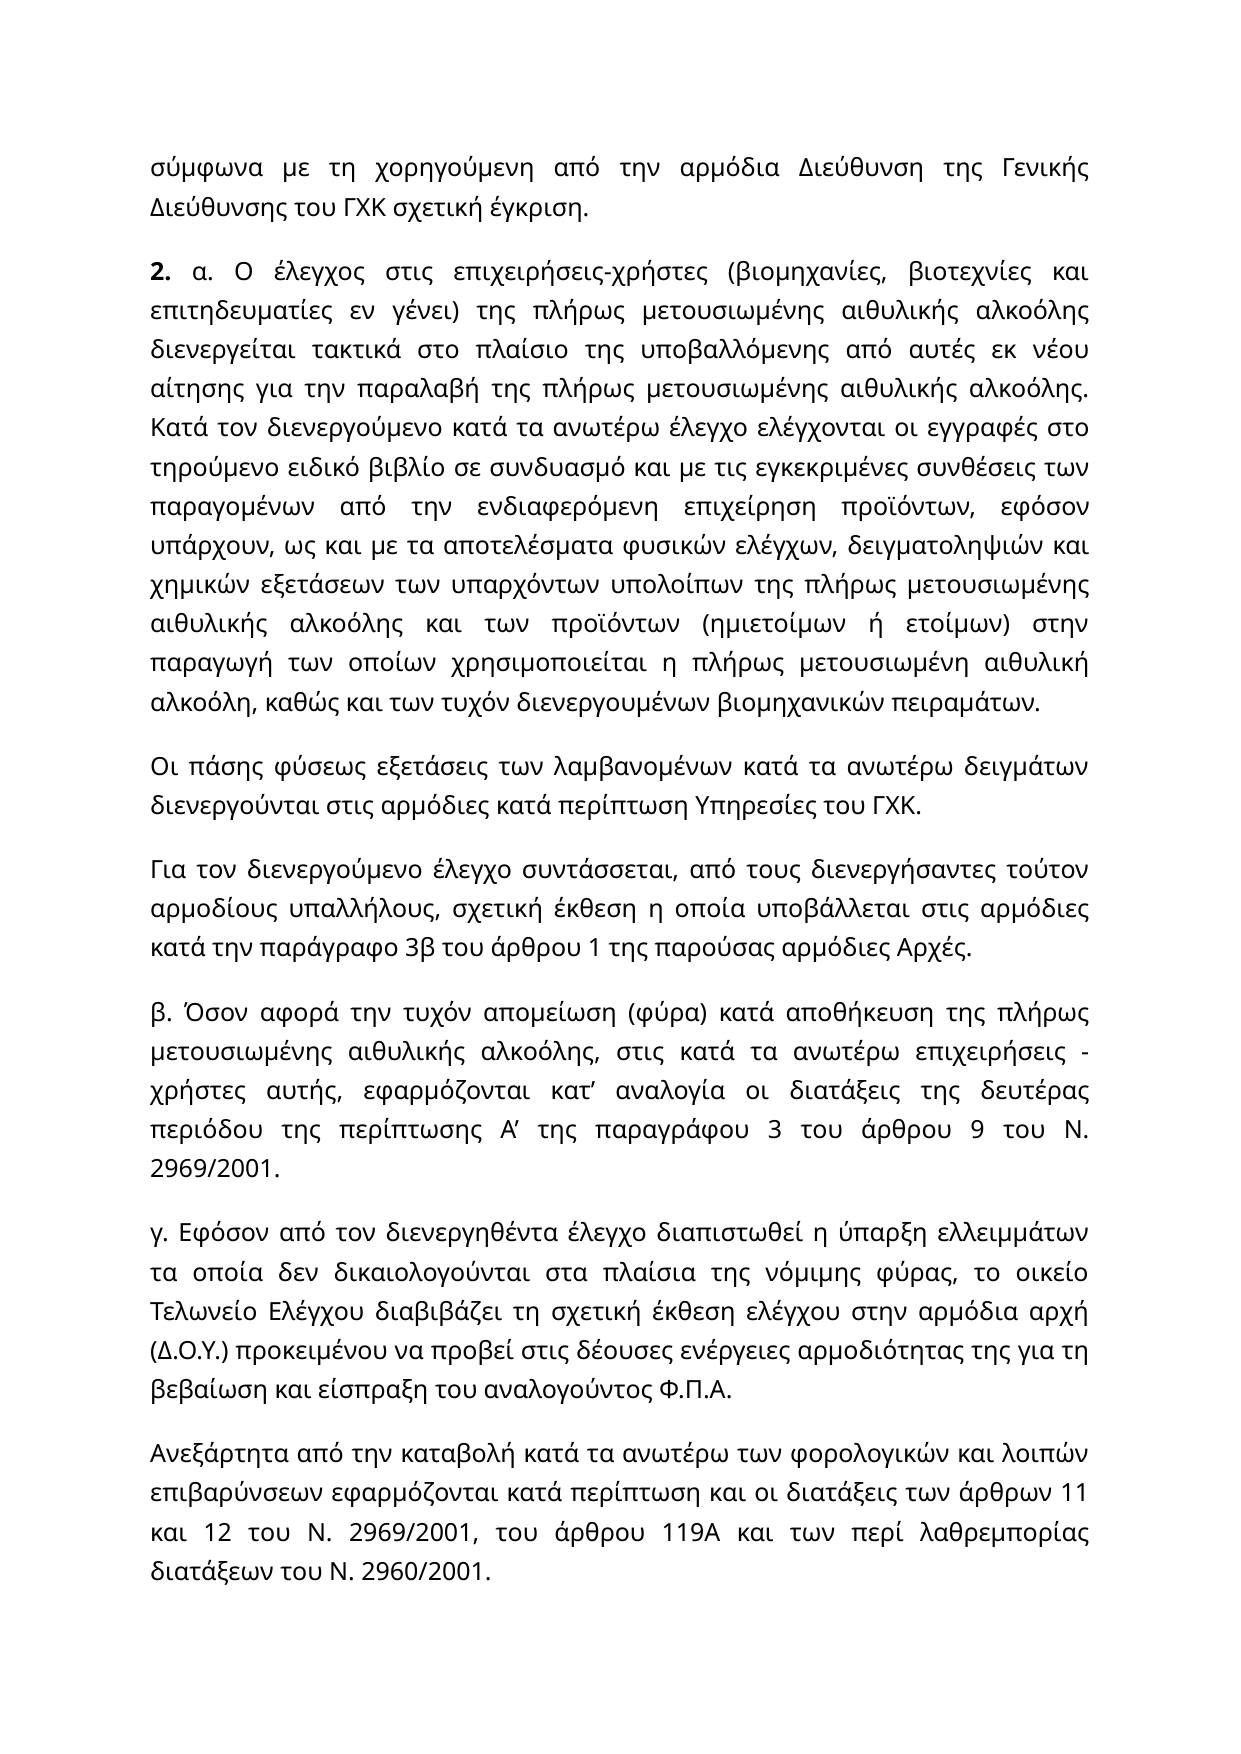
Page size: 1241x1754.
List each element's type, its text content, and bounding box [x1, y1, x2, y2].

text β. Όσον αφορά την τυχόν απομείωση (φύρα) κατά αποθήκευση της πλήρως μετουσιωμένης αιθυλικής αλκοόλης, στις κατά τα ανωτέρω επιχειρήσεις - χρήστες αυτής, εφαρμόζονται κατ’ αναλογία οι διατάξεις της δευτέρας περιόδου της περίπτωσης Α’ της παραγράφου 3 του άρθρου 9 του Ν. 2969/2001. [150, 994, 1090, 1185]
text Ανεξάρτητα από την καταβολή κατά τα ανωτέρω των φορολογικών και λοιπών επιβαρύνσεων εφαρμόζονται κατά περίπτωση και οι διατάξεις των άρθρων 11 και 12 του Ν. 2969/2001, του άρθρου 119Α και των περί λαθρεμπορίας διατάξεων του Ν. 2960/2001. [150, 1436, 1090, 1587]
text 2. α. Ο έλεγχος στις επιχειρήσεις-χρήστες (βιομηχανίες, βιοτεχνίες και επιτηδευματίες εν γένει) της πλήρως μετουσιωμένης αιθυλικής αλκοόλης διενεργείται τακτικά στο πλαίσιο της υποβαλλόμενης από αυτές εκ νέου αίτησης για την παραλαβή της πλήρως μετουσιωμένης αιθυλικής αλκοόλης. Κατά τον διενεργούμενο κατά τα ανωτέρω έλεγχο ελέγχονται οι εγγραφές στο τηρούμενο ειδικό βιβλίο σε συνδυασμό και με τις εγκεκριμένες συνθέσεις των παραγομένων από την ενδιαφερόμενη επιχείρηση προϊόντων, εφόσον υπάρχουν, ως και με τα αποτελέσματα φυσικών ελέγχων, δειγματοληψιών και χημικών εξετάσεων των υπαρχόντων υπολοίπων της πλήρως μετουσιωμένης αιθυλικής αλκοόλης και των προϊόντων (ημιετοίμων ή ετοίμων) στην παραγωγή των οποίων χρησιμοποιείται η πλήρως μετουσιωμένη αιθυλική αλκοόλη, καθώς και των τυχόν διενεργουμένων βιομηχανικών πειραμάτων. [150, 253, 1090, 718]
text σύμφωνα με τη χορηγούμενη από την αρμόδια Διεύθυνση της Γενικής Διεύθυνσης του ΓΧΚ σχετική έγκριση. [150, 150, 1090, 223]
text Για τον διενεργούμενο έλεγχο συντάσσεται, από τους διενεργήσαντες τούτον αρμοδίους υπαλλήλους, σχετική έκθεση η οποία υποβάλλεται στις αρμόδιες κατά την παράγραφο 3β του άρθρου 1 της παρούσας αρμόδιες Αρχές. [150, 852, 1090, 964]
text Οι πάσης φύσεως εξετάσεις των λαμβανομένων κατά τα ανωτέρω δειγμάτων διενεργούνται στις αρμόδιες κατά περίπτωση Υπηρεσίες του ΓΧΚ. [150, 748, 1090, 822]
text γ. Εφόσον από τον διενεργηθέντα έλεγχο διαπιστωθεί η ύπαρξη ελλειμμάτων τα οποία δεν δικαιολογούνται στα πλαίσια της νόμιμης φύρας, το οικείο Τελωνείο Ελέγχου διαβιβάζει τη σχετική έκθεση ελέγχου στην αρμόδια αρχή (Δ.Ο.Υ.) προκειμένου να προβεί στις δέουσες ενέργειες αρμοδιότητας της για τη βεβαίωση και είσπραξη του αναλογούντος Φ.Π.Α. [150, 1215, 1090, 1406]
